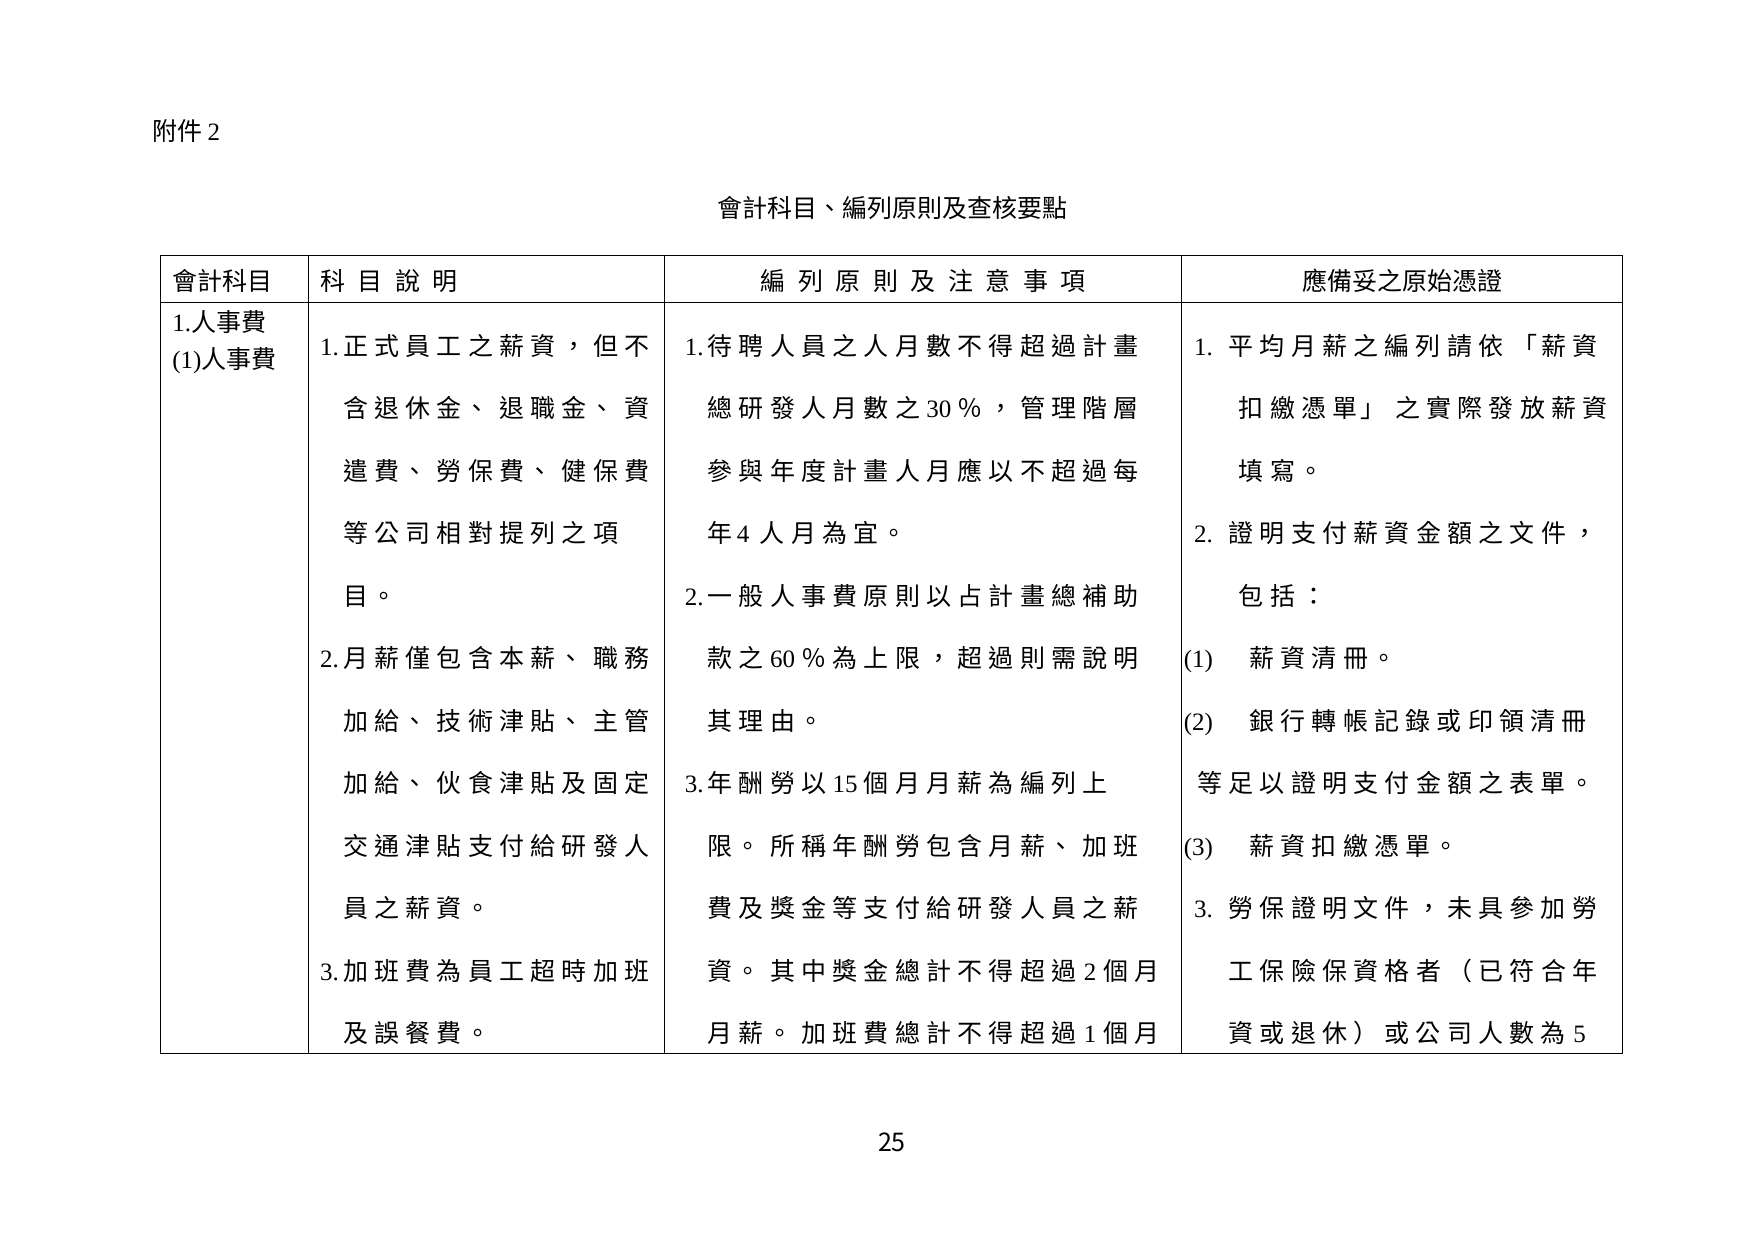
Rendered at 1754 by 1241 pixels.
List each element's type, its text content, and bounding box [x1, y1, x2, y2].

text 附件2 [152, 111, 1631, 148]
table_cell 1.人事費 (1)人事費 [161, 303, 308, 1053]
table_cell 1.正式員工之薪資，但不含退休金、退職金、資遣費、勞保費、健保費等公司相對提列之項目。 2.月薪僅包含本薪、職務加給、技術津貼、主管加給、伙食津貼及固定交通津貼支付給研發人員之薪資。 3.加班費為員工超時加班及誤餐費。 [309, 303, 664, 1053]
table_cell 1.待聘人員之人月數不得超過計畫總研發人月數之30％，管理階層參與年度計畫人月應以不超過每年4 人月為宜。 2.一般人事費原則以占計畫總補助款之60％為上限，超過則需說明其理由。 3.年酬勞以15個月月薪為編列上限。所稱年酬勞包含月薪、加班費及獎金等支付給研發人員之薪資。其中獎金總計不得超過2個月月薪。加班費總計不得超過1個月 [665, 303, 1181, 1053]
table_header 科 目 說 明 [309, 256, 664, 302]
table_header 應備妥之原始憑證 [1182, 256, 1622, 302]
text 會計科目、編列原則及查核要點 [152, 196, 1631, 223]
table_header 會計科目 [161, 256, 308, 302]
table_header 編 列 原 則 及 注 意 事 項 [665, 256, 1181, 302]
table_cell 平均月薪之編列請依「薪資扣繳憑單」之實際發放薪資填寫。 證明支付薪資金額之文件，包括： 薪資清冊。 銀行轉帳記錄或印領清冊等足以證明支付金額之表單。 薪資扣繳憑單。 勞保證明文件，未具參加勞工保險保資格者（已符合年資或退休）或公司人數為5人(不含)以下，須檢附證明文件（如勞保退休證明或公司未滿5人聲明書）。 工時記錄。 [1182, 303, 1622, 1053]
